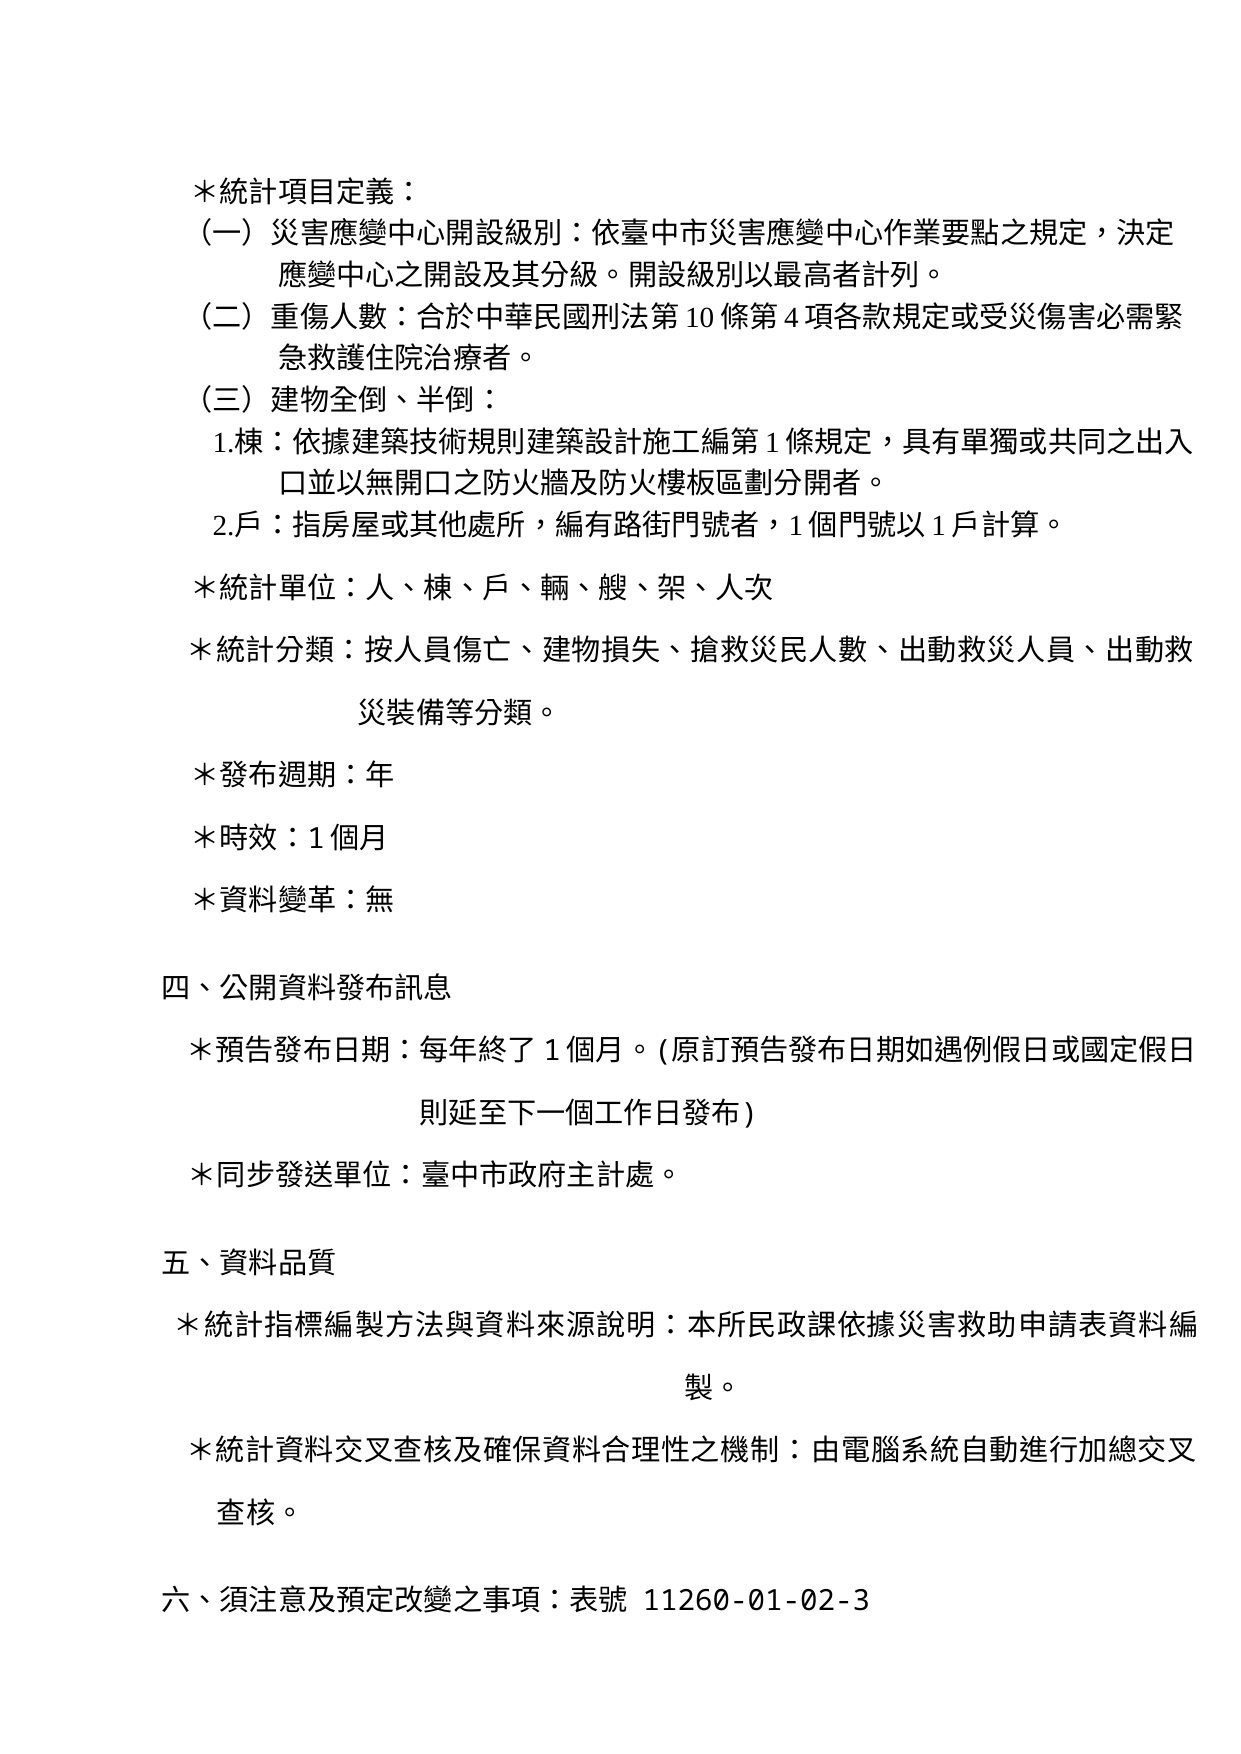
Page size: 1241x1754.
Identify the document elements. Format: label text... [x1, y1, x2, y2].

table_header ＊統計項目定義： （一）災害應變中心開設級別：依臺中市災害應變中心作業要點之規定，決定應變中心之開設及其分級。開設級別以最高者計列。 （二）重傷人數：合於中華民國刑法第10條第4項各款規定或受災傷害必需緊急救護住院治療者。 （三）建物全倒、半倒： 1.棟：依據建築技術規則建築設計施工編第1條規定，具有單獨或共同之出入口並以無開口之防火牆及防火樓板區劃分開者。 2.戶：指房屋或其他處所，編有路街門號者，1個門號以1戶計算。 ＊統計單位：人、棟、戶、輛、艘、架、人次 ＊統計分類：按人員傷亡、建物損失、搶救災民人數、出動救災人員、出動救災裝備等分類。 ＊發布週期：年 ＊時效：1個月 ＊資料變革：無 四、公開資料發布訊息 ＊預告發布日期：每年終了1個月。(原訂預告發布日期如遇例假日或國定假日則延至下一個工作日發布) ＊同步發送單位：臺中市政府主計處。 五、資料品質 ＊統計指標編製方法與資料來源說明：本所民政課依據災害救助申請表資料編製。 ＊統計資料交叉查核及確保資料合理性之機制：由電腦系統自動進行加總交叉查核。 六、須注意及預定改變之事項：表號 11260-01-02-3 [150, 148, 1209, 1619]
